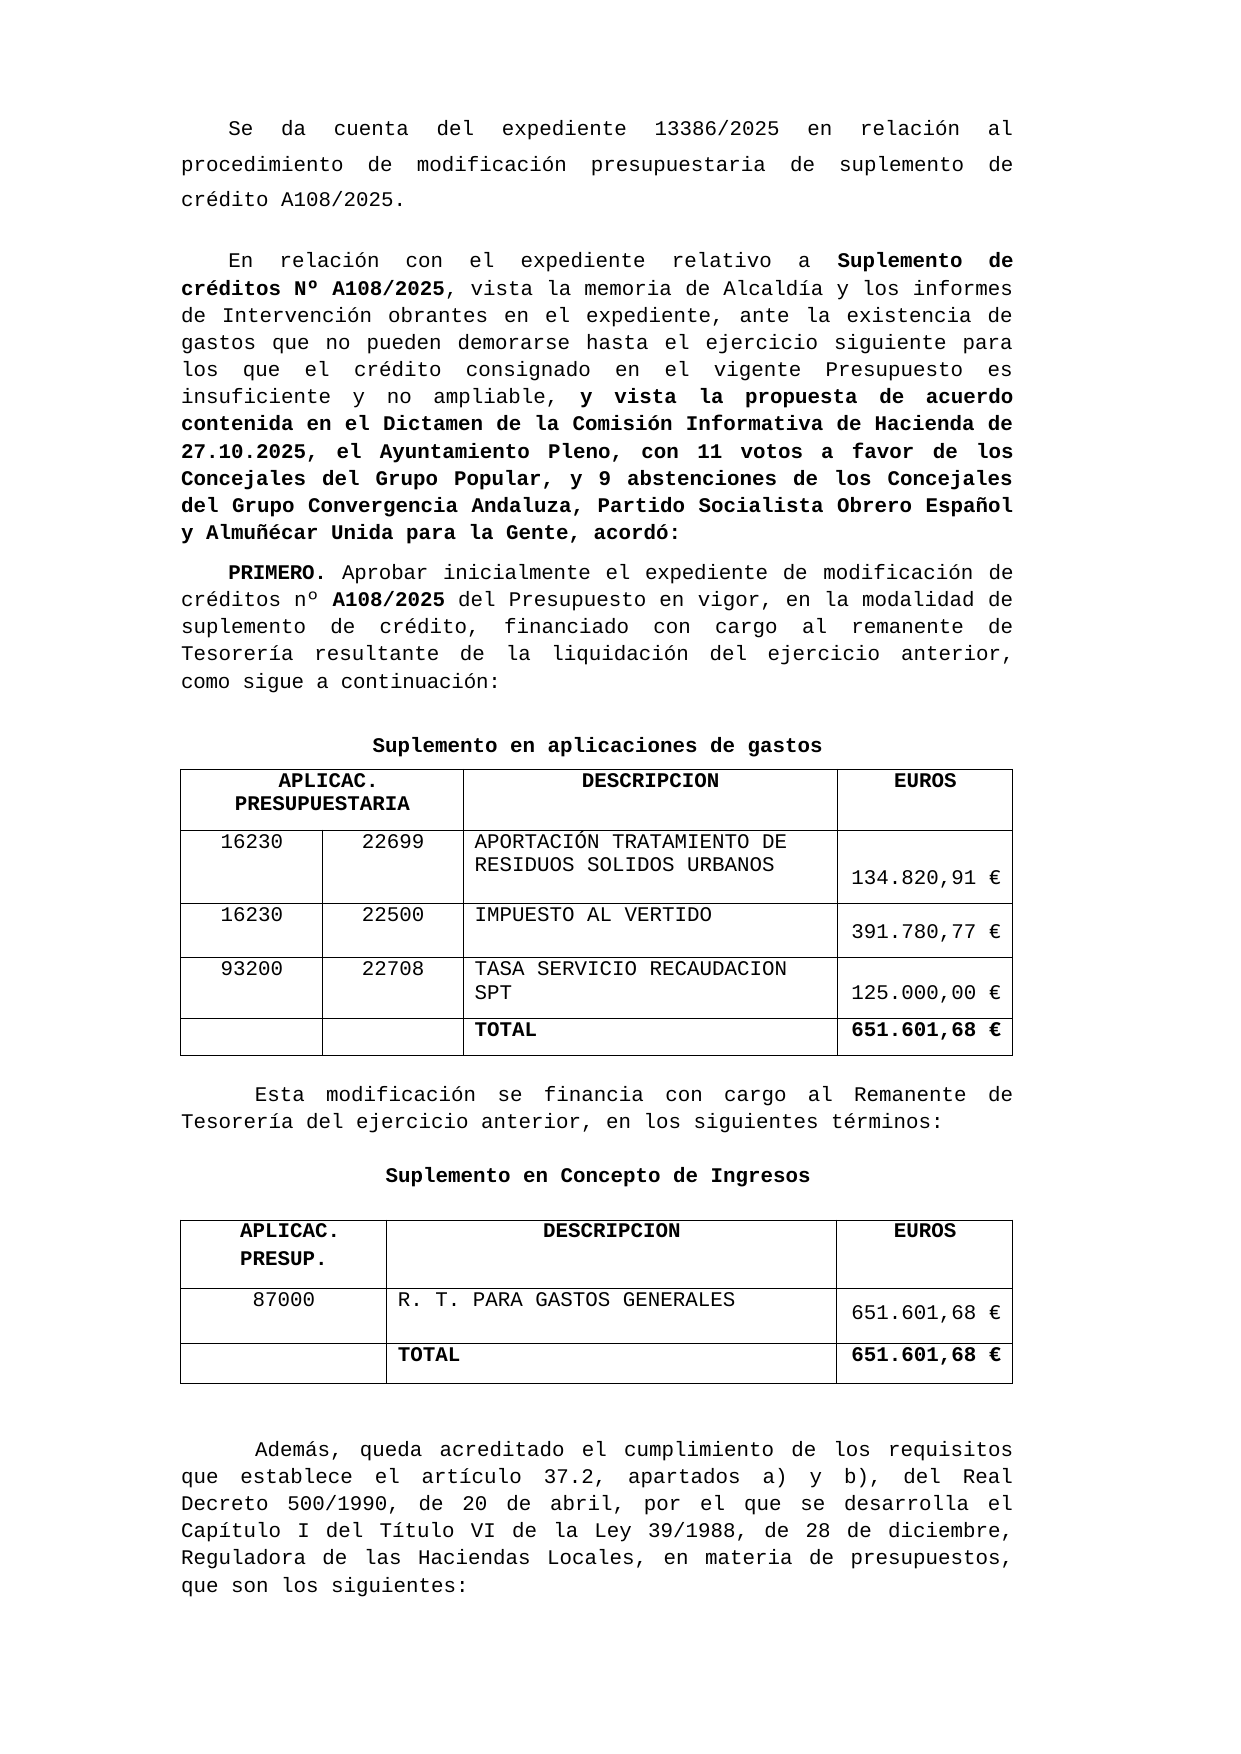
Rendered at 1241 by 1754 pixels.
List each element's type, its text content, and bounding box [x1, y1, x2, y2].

text Además, queda acreditado el cumplimiento de los requisitos que establece el artículo 37.2, apartados a) y b), del Real Decreto 500/1990, de 20 de abril, por el que se desarrolla el Capítulo I del Título VI de la Ley 39/1988, de 28 de diciembre, Reguladora de las Haciendas Locales, en materia de presupuestos, que son los siguientes: [181, 1439, 1013, 1598]
table_header DESCRIPCION [464, 770, 837, 829]
table_cell TOTAL [464, 1019, 837, 1055]
table_cell 651.601,68 € [837, 1344, 1012, 1383]
table_header EUROS [838, 770, 1012, 829]
table_cell 125.000,00 € [838, 958, 1012, 1018]
table_cell APORTACIÓN TRATAMIENTO DE RESIDUOS SOLIDOS URBANOS [464, 831, 837, 903]
table_cell [181, 1019, 322, 1055]
subtitle Suplemento en aplicaciones de gastos [181, 735, 1013, 759]
table_cell 87000 [181, 1289, 386, 1342]
table_cell R. T. PARA GASTOS GENERALES [387, 1289, 836, 1342]
table_cell 651.601,68 € [838, 1019, 1012, 1055]
table_cell 391.780,77 € [838, 904, 1012, 957]
table_header APLICAC. PRESUPUESTARIA [181, 770, 463, 829]
table_cell 134.820,91 € [838, 831, 1012, 903]
table_cell 16230 [181, 831, 322, 903]
table_header DESCRIPCION [387, 1221, 836, 1288]
table_header APLICAC. PRESUP. [181, 1221, 386, 1288]
table_cell [181, 1344, 386, 1383]
table_cell 22500 [323, 904, 463, 957]
table_cell 22708 [323, 958, 463, 1018]
table_cell [323, 1019, 463, 1055]
text Se da cuenta del expediente 13386/2025 en relación al procedimiento de modificación presupuestaria de suplemento de crédito A108/2025. [181, 118, 1013, 213]
text Suplemento en Concepto de Ingresos [181, 1165, 1015, 1189]
table_cell TASA SERVICIO RECAUDACION SPT [464, 958, 837, 1018]
table_cell 651.601,68 € [837, 1289, 1012, 1342]
table_cell IMPUESTO AL VERTIDO [464, 904, 837, 957]
table_cell TOTAL [387, 1344, 836, 1383]
table_header EUROS [837, 1221, 1012, 1288]
table_cell 22699 [323, 831, 463, 903]
table_cell 93200 [181, 958, 322, 1018]
text En relación con el expediente relativo a Suplemento de créditos Nº A108/2025, vista la memoria de Alcaldía y los informes de Intervención obrantes en el expediente, ante la existencia de gastos que no pueden demorarse hasta el ejercicio siguiente para los que el crédito consignado en el vigente Presupuesto es insuficiente y no ampliable, y vista la propuesta de acuerdo contenida en el Dictamen de la Comisión Informativa de Hacienda de 27.10.2025, el Ayuntamiento Pleno, con 11 votos a favor de los Concejales del Grupo Popular, y 9 abstenciones de los Concejales del Grupo Convergencia Andaluza, Partido Socialista Obrero Español y Almuñécar Unida para la Gente, acordó: [181, 250, 1013, 546]
text Esta modificación se financia con cargo al Remanente de Tesorería del ejercicio anterior, en los siguientes términos: [181, 1083, 1013, 1134]
text PRIMERO. Aprobar inicialmente el expediente de modificación de créditos nº A108/2025 del Presupuesto en vigor, en la modalidad de suplemento de crédito, financiado con cargo al remanente de Tesorería resultante de la liquidación del ejercicio anterior, como sigue a continuación: [181, 562, 1013, 694]
table_cell 16230 [181, 904, 322, 957]
